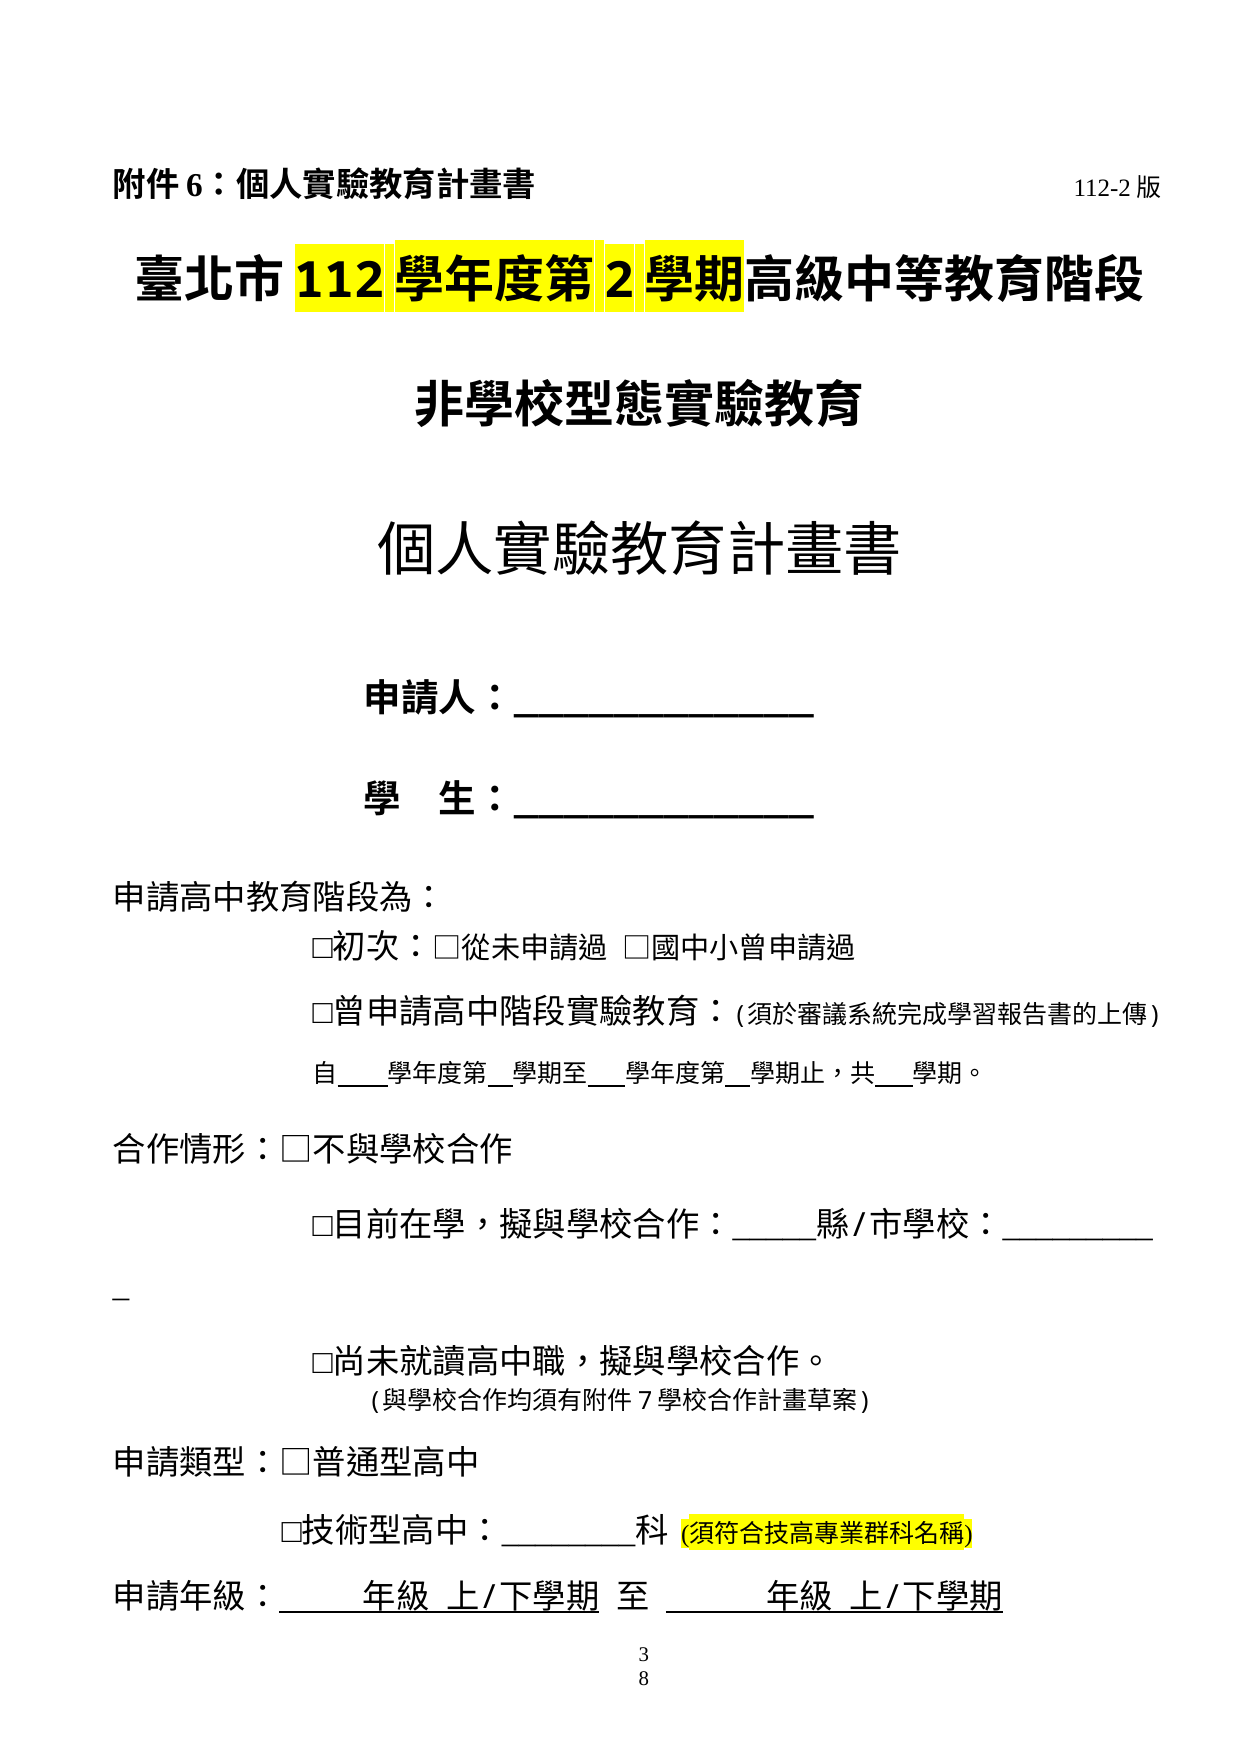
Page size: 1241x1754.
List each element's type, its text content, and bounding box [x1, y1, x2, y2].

text 附件6：個人實驗教育計畫書 112-2版 [112, 140, 1167, 203]
text 非學校型態實驗教育 [112, 328, 1167, 453]
text 申請年級： 年級 上/下學期 至 年級 上/下學期 [112, 1552, 1167, 1614]
text 學 生：____________ [363, 755, 1167, 818]
text 臺北市112學年度第2學期高級中等教育階段 [112, 203, 1167, 328]
text 申請人：____________ [363, 654, 1167, 716]
text 自 學年度第 學期至 學年度第 學期止，共 學期。 [112, 1030, 1167, 1093]
text 合作情形：□不與學校合作 [112, 1105, 1167, 1168]
text 個人實驗教育計畫書 [112, 472, 1167, 597]
text □曾申請高中階段實驗教育：(須於審議系統完成學習報告書的上傳) [112, 968, 1167, 1030]
text □技術型高中：________科 (須符合技高專業群科名稱) [281, 1504, 1167, 1552]
text (與學校合作均須有附件7學校合作計畫草案) [112, 1380, 1167, 1417]
text □目前在學，擬與學校合作：_____縣/市學校：__________ [112, 1180, 1167, 1305]
text 申請高中教育階段為： [112, 871, 1167, 919]
text □初次：□從未申請過 □國中小曾申請過 [112, 919, 1167, 968]
text □尚未就讀高中職，擬與學校合作。 [112, 1318, 1167, 1380]
text 申請類型：□普通型高中 [112, 1436, 1167, 1484]
